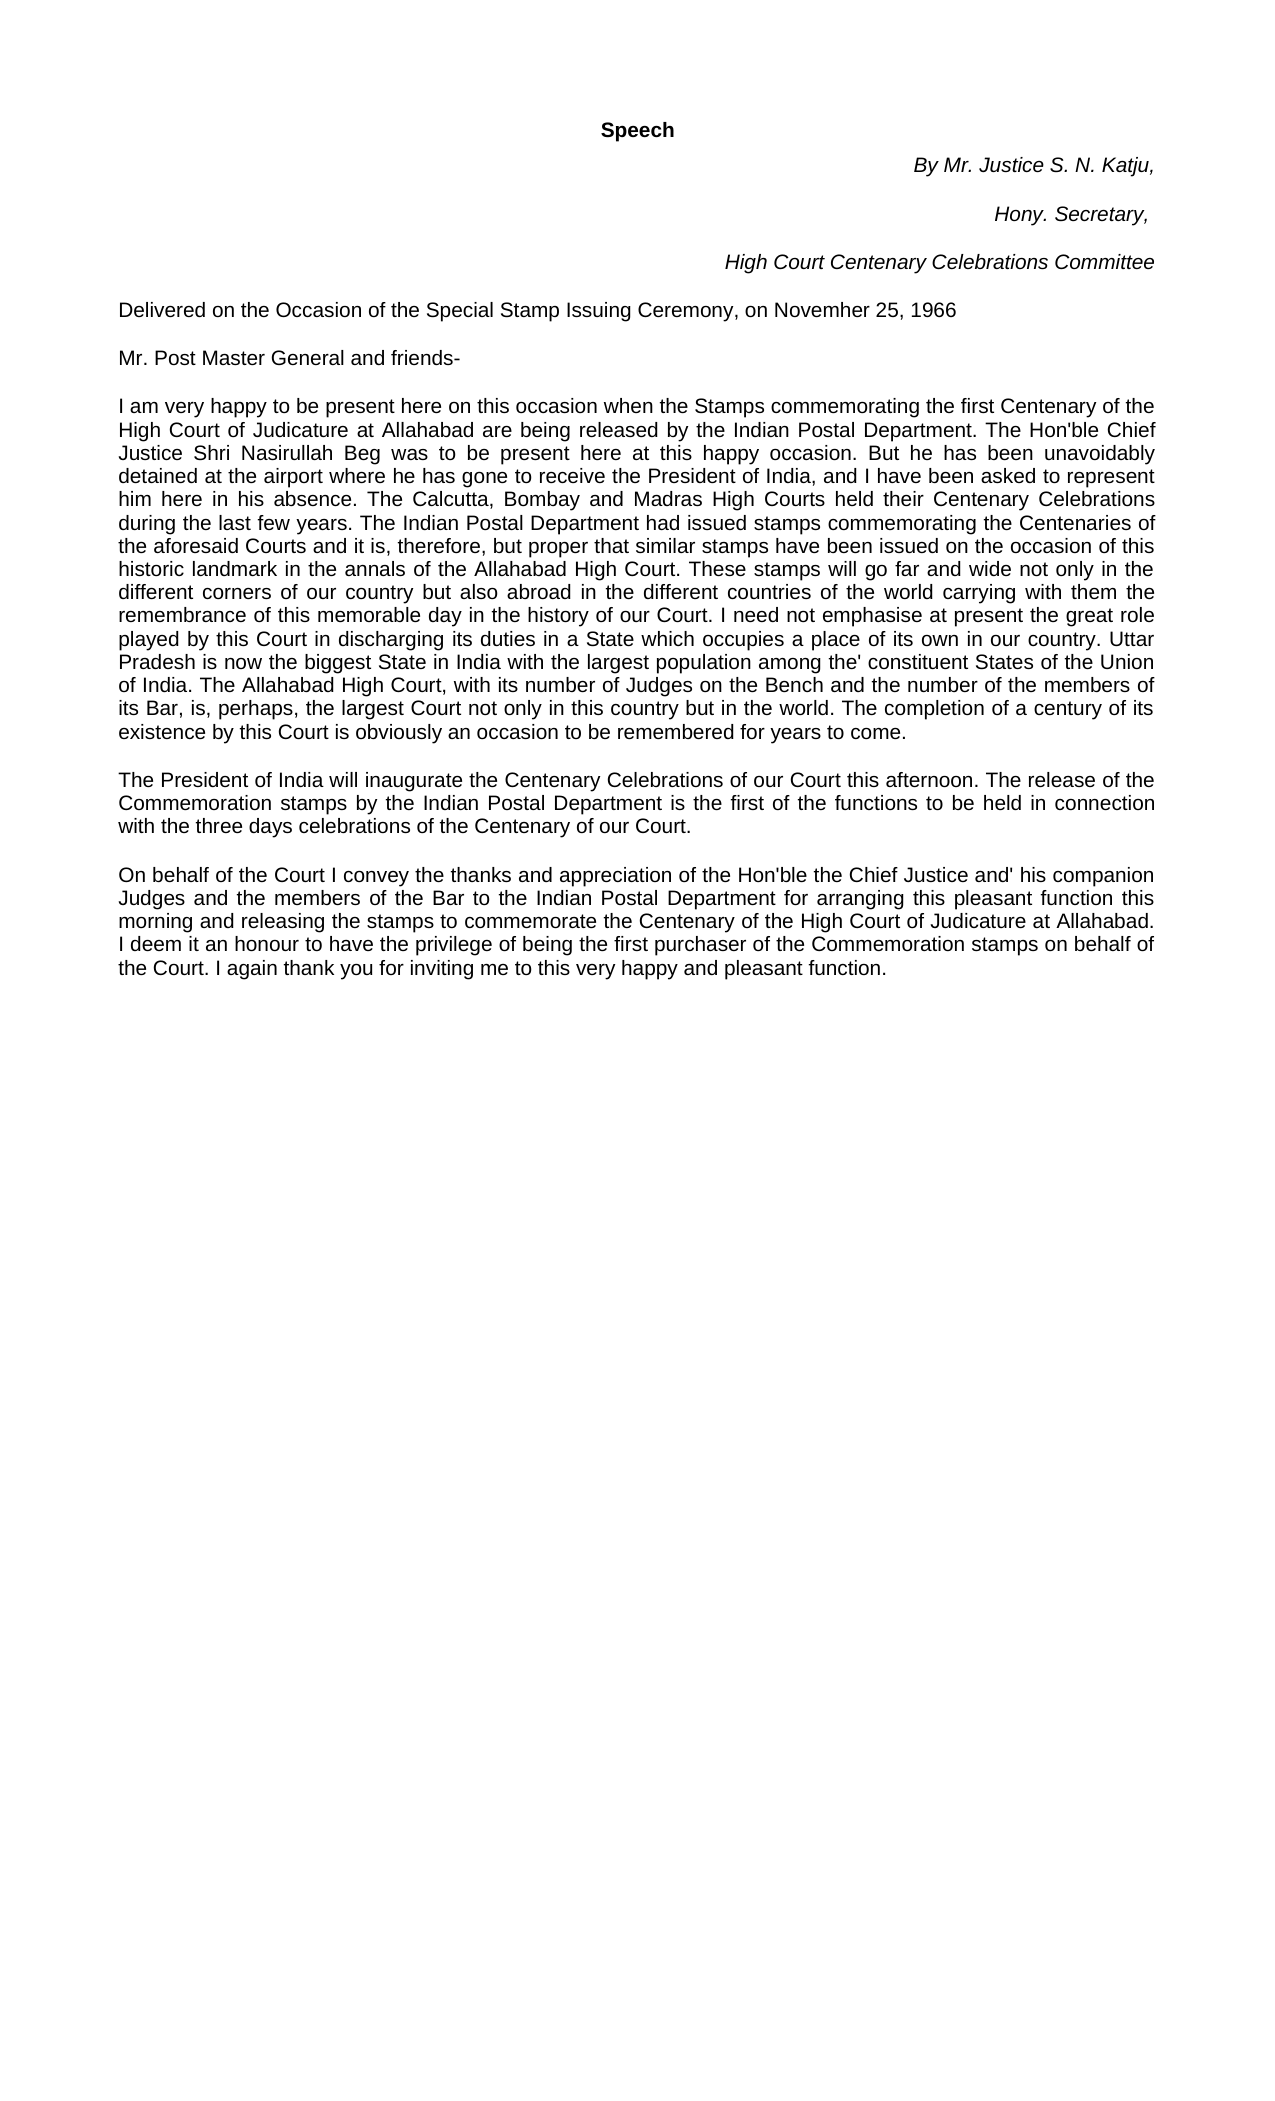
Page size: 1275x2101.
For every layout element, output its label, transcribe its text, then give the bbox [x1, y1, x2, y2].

text By Mr. Justice S. N. Katju, [118, 154, 1157, 177]
text I am very happy to be present here on this occasion when the Stamps commemorating the first Centenary of the High Court of Judicature at Allahabad are being released by the Indian Postal Department. The Hon'ble Chief Justice Shri Nasirullah Beg was to be present here at this happy occasion. But he has been unavoidably detained at the airport where he has gone to receive the President of India, and I have been asked to represent him here in his absence. The Calcutta, Bombay and Madras High Courts held their Centenary Celebrations during the last few years. The Indian Postal Department had issued stamps commemorating the Centenaries of the aforesaid Courts and it is, therefore, but proper that similar stamps have been issued on the occasion of this historic landmark in the annals of the Allahabad High Court. These stamps will go far and wide not only in the different corners of our country but also abroad in the different countries of the world carrying with them the remembrance of this memorable day in the history of our Court. I need not emphasise at present the great role played by this Court in discharging its duties in a State which occupies a place of its own in our country. Uttar Pradesh is now the biggest State in India with the largest population among the' constituent States of the Union of India. The Allahabad High Court, with its number of Judges on the Bench and the number of the members of its Bar, is, perhaps, the largest Court not only in this country but in the world. The completion of a century of its existence by this Court is obviously an occasion to be remembered for years to come. [118, 395, 1157, 743]
text On behalf of the Court I convey the thanks and appreciation of the Hon'ble the Chief Justice and' his companion Judges and the members of the Bar to the Indian Postal Department for arranging this pleasant function this morning and releasing the stamps to commemorate the Centenary of the High Court of Judicature at Allahabad. I deem it an honour to have the privilege of being the first purchaser of the Commemoration stamps on behalf of the Court. I again thank you for inviting me to this very happy and pleasant function. [118, 863, 1157, 979]
text Mr. Post Master General and friends- [118, 347, 1157, 370]
text The President of India will inaugurate the Centenary Celebrations of our Court this afternoon. The release of the Commemoration stamps by the Indian Postal Department is the first of the functions to be held in connection with the three days celebrations of the Centenary of our Court. [118, 768, 1157, 838]
text Hony. Secretary, [118, 202, 1157, 225]
text High Court Centenary Celebrations Committee [118, 250, 1157, 273]
title Speech [118, 118, 1157, 141]
text Delivered on the Occasion of the Special Stamp Issuing Ceremony, on Novemher 25, 1966 [118, 298, 1157, 322]
